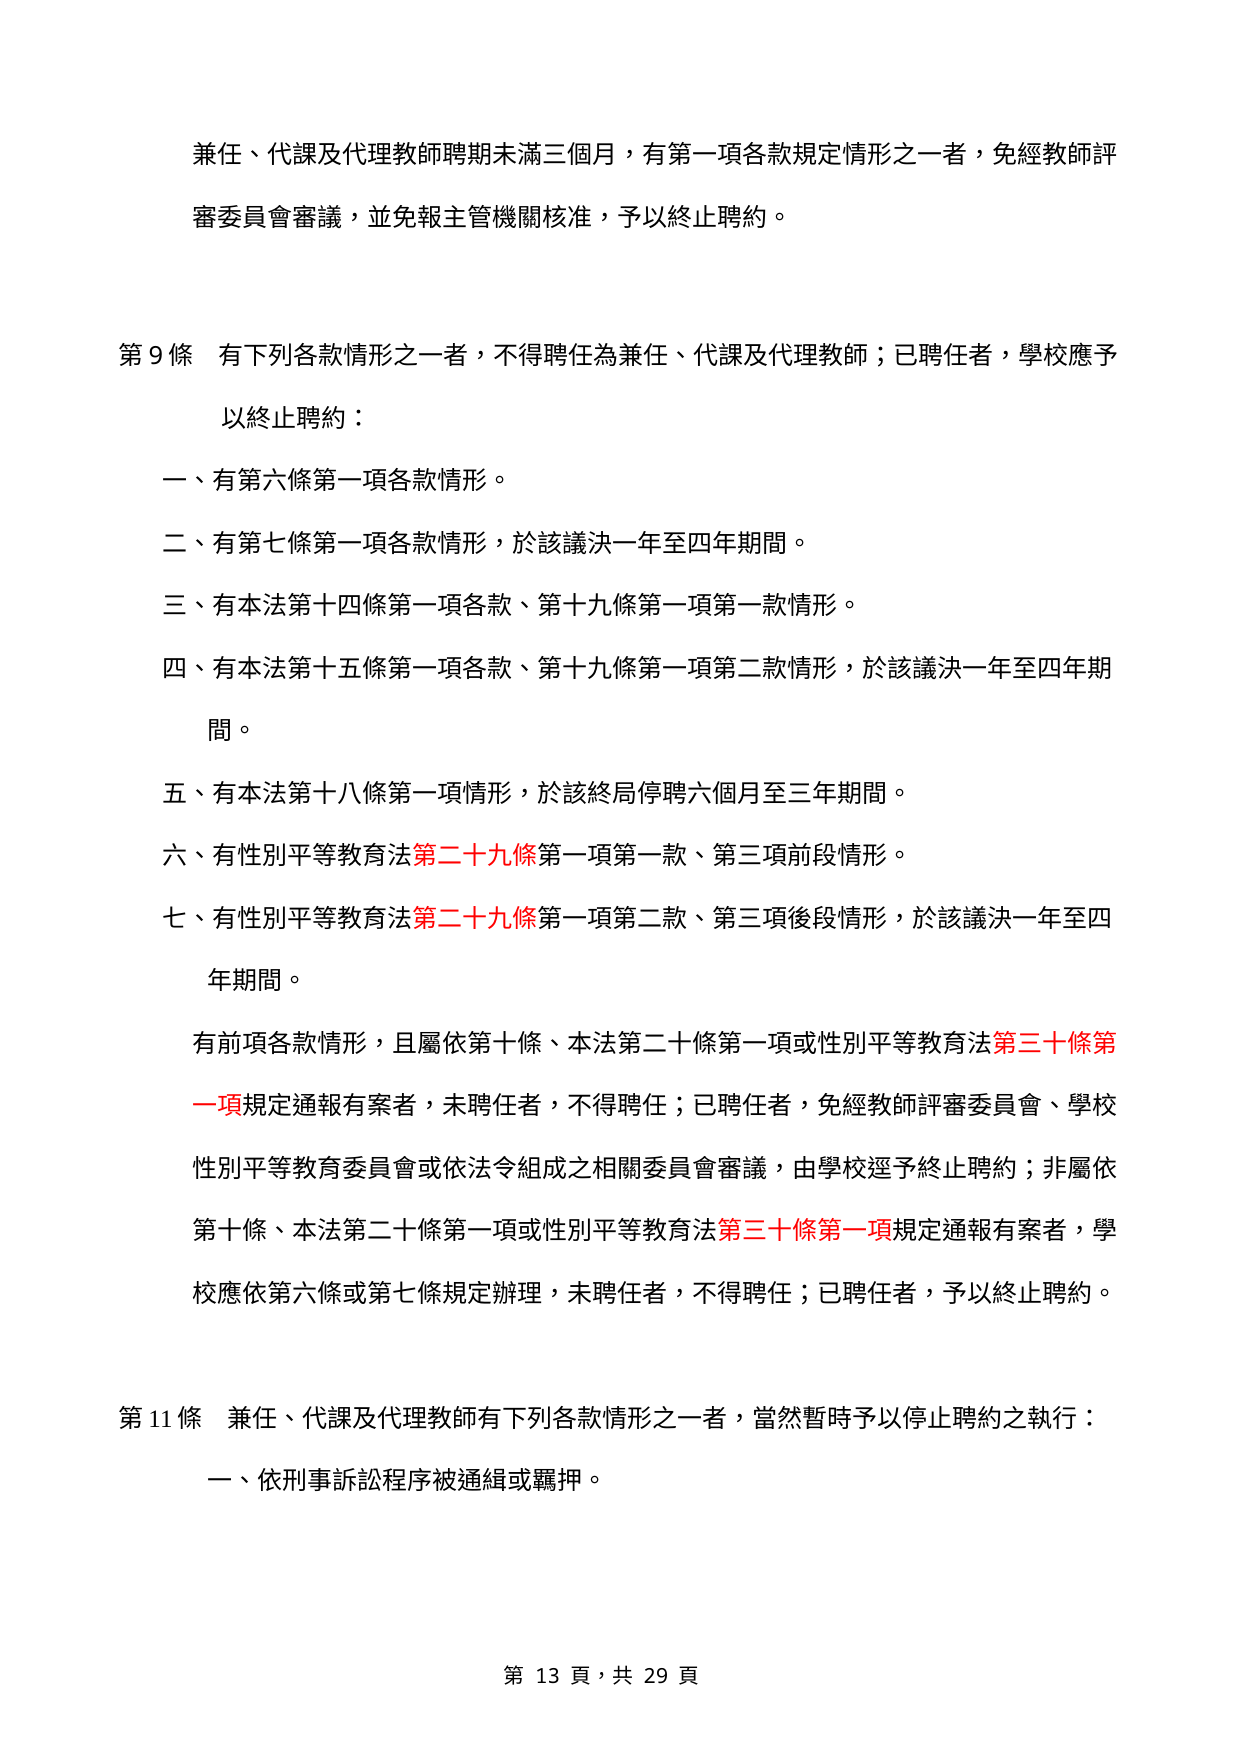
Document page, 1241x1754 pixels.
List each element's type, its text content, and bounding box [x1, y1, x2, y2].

text 一、有第六條第一項各款情形。 [162, 437, 1122, 500]
text 三、有本法第十四條第一項各款、第十九條第一項第一款情形。 [162, 562, 1122, 625]
text 有前項各款情形，且屬依第十條、本法第二十條第一項或性別平等教育法第三十條第一項規定通報有案者，未聘任者，不得聘任；已聘任者，免經教師評審委員會、學校性別平等教育委員會或依法令組成之相關委員會審議，由學校逕予終止聘約；非屬依第十條、本法第二十條第一項或性別平等教育法第三十條第一項規定通報有案者，學校應依第六條或第七條規定辦理，未聘任者，不得聘任；已聘任者，予以終止聘約。 [192, 1000, 1122, 1312]
text 六、有性別平等教育法第二十九條第一項第一款、第三項前段情形。 [162, 812, 1122, 875]
text 第11條 兼任、代課及代理教師有下列各款情形之一者，當然暫時予以停止聘約之執行： [118, 1375, 1122, 1437]
text 一、依刑事訴訟程序被通緝或羈押。 [207, 1437, 1122, 1500]
text 二、有第七條第一項各款情形，於該議決一年至四年期間。 [162, 500, 1122, 562]
text 兼任、代課及代理教師聘期未滿三個月，有第一項各款規定情形之一者，免經教師評審委員會審議，並免報主管機關核准，予以終止聘約。 [192, 111, 1122, 236]
text 七、有性別平等教育法第二十九條第一項第二款、第三項後段情形，於該議決一年至四年期間。 [162, 875, 1122, 1000]
text 第9條 有下列各款情形之一者，不得聘任為兼任、代課及代理教師；已聘任者，學校應予以終止聘約： [118, 312, 1122, 437]
text 五、有本法第十八條第一項情形，於該終局停聘六個月至三年期間。 [162, 750, 1122, 812]
text 四、有本法第十五條第一項各款、第十九條第一項第二款情形，於該議決一年至四年期間。 [162, 625, 1122, 750]
